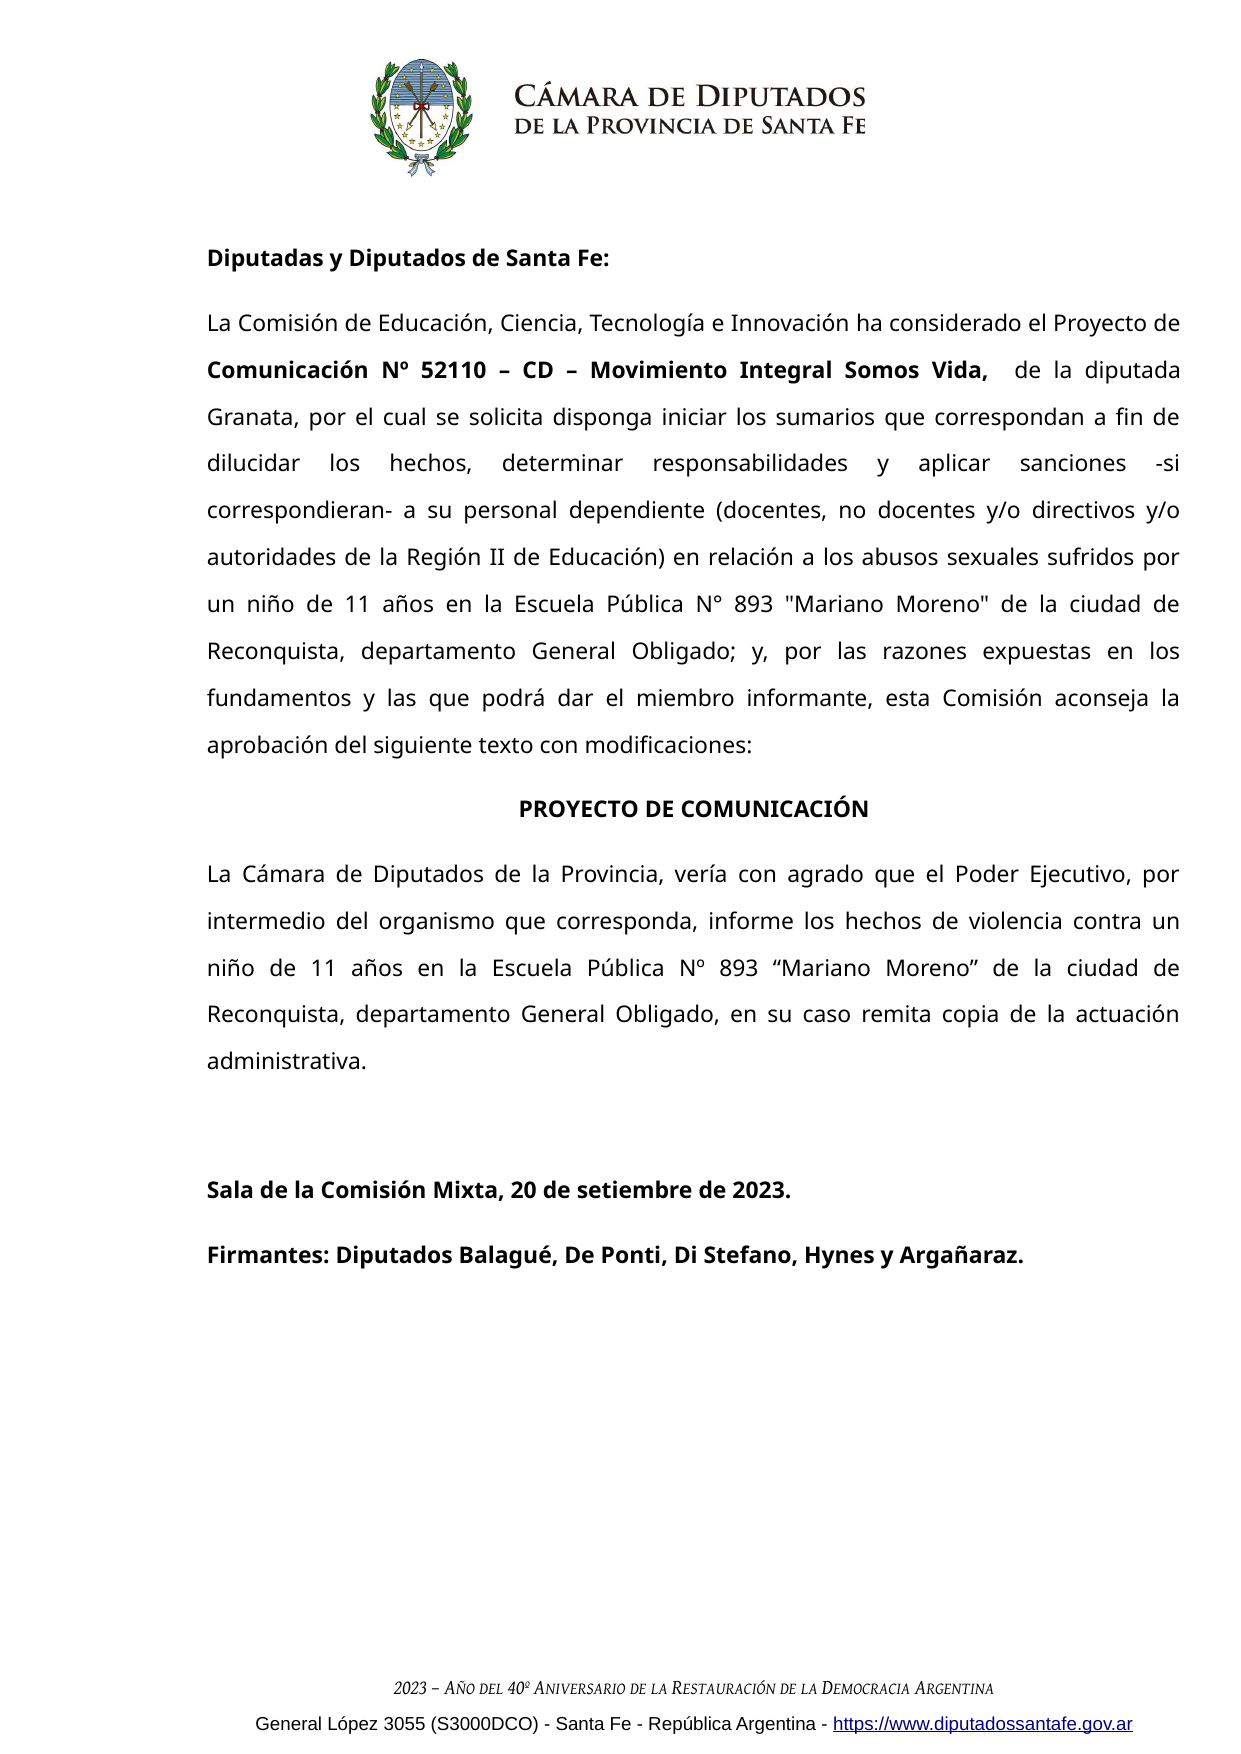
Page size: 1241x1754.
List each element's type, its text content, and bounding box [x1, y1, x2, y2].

text La Cámara de Diputados de la Provincia, vería con agrado que el Poder Ejecutivo, por intermedio del organismo que corresponda, informe los hechos de violencia contra un niño de 11 años en la Escuela Pública Nº 893 “Mariano Moreno” de la ciudad de Reconquista, departamento General Obligado, en su caso remita copia de la actuación administrativa. [207, 858, 1181, 1077]
text PROYECTO DE COMUNICACIÓN [207, 793, 1181, 824]
text La Comisión de Educación, Ciencia, Tecnología e Innovación ha considerado el Proyecto de Comunicación Nº 52110 – CD – Movimiento Integral Somos Vida, de la diputada Granata, por el cual se solicita disponga iniciar los sumarios que correspondan a fin de dilucidar los hechos, determinar responsabilidades y aplicar sanciones -si correspondieran- a su personal dependiente (docentes, no docentes y/o directivos y/o autoridades de la Región II de Educación) en relación a los abusos sexuales sufridos por un niño de 11 años en la Escuela Pública N° 893 "Mariano Moreno" de la ciudad de Reconquista, departamento General Obligado; y, por las razones expuestas en los fundamentos y las que podrá dar el miembro informante, esta Comisión aconseja la aprobación del siguiente texto con modificaciones: [207, 307, 1181, 760]
picture [370, 59, 866, 181]
text Sala de la Comisión Mixta, 20 de setiembre de 2023. [207, 1174, 1181, 1206]
text Diputadas y Diputados de Santa Fe: [207, 242, 1181, 273]
text Firmantes: Diputados Balagué, De Ponti, Di Stefano, Hynes y Argañaraz. [207, 1239, 1181, 1270]
